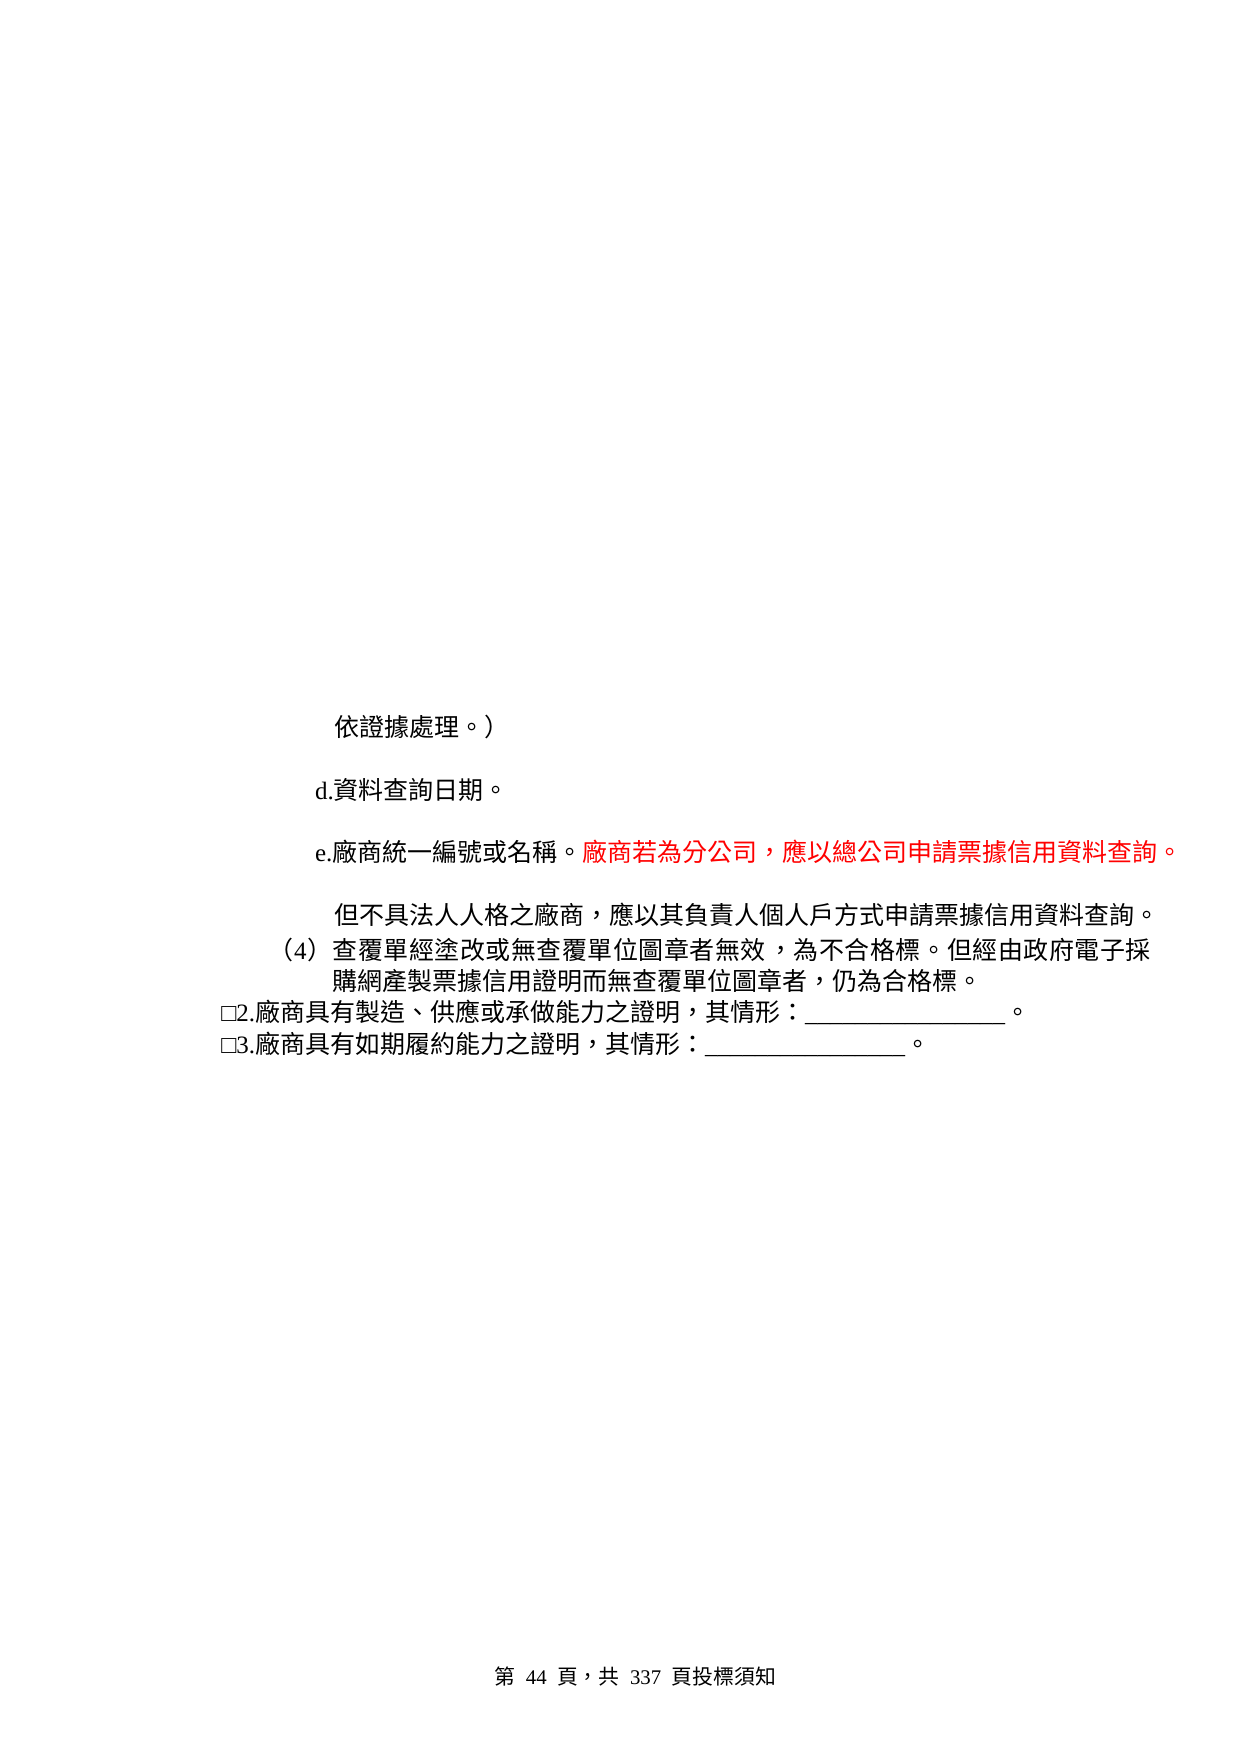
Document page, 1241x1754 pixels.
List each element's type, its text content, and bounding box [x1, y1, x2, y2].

text e.廠商統一編號或名稱。廠商若為分公司，應以總公司申請票據信用資料查詢。但不具法人人格之廠商，應以其負責人個人戶方式申請票據信用資料查詢。 [315, 809, 1157, 934]
text d.資料查詢日期。 [315, 747, 1157, 809]
text □3.廠商具有如期履約能力之證明，其情形：________________。 [221, 1028, 1152, 1059]
text （4）查覆單經塗改或無查覆單位圖章者無效，為不合格標。但經由政府電子採購網產製票據信用證明而無查覆單位圖章者，仍為合格標。 [268, 934, 1152, 997]
text □2.廠商具有製造、供應或承做能力之證明，其情形：________________。 [221, 997, 1152, 1028]
text 依證據處理。） [315, 684, 1157, 747]
